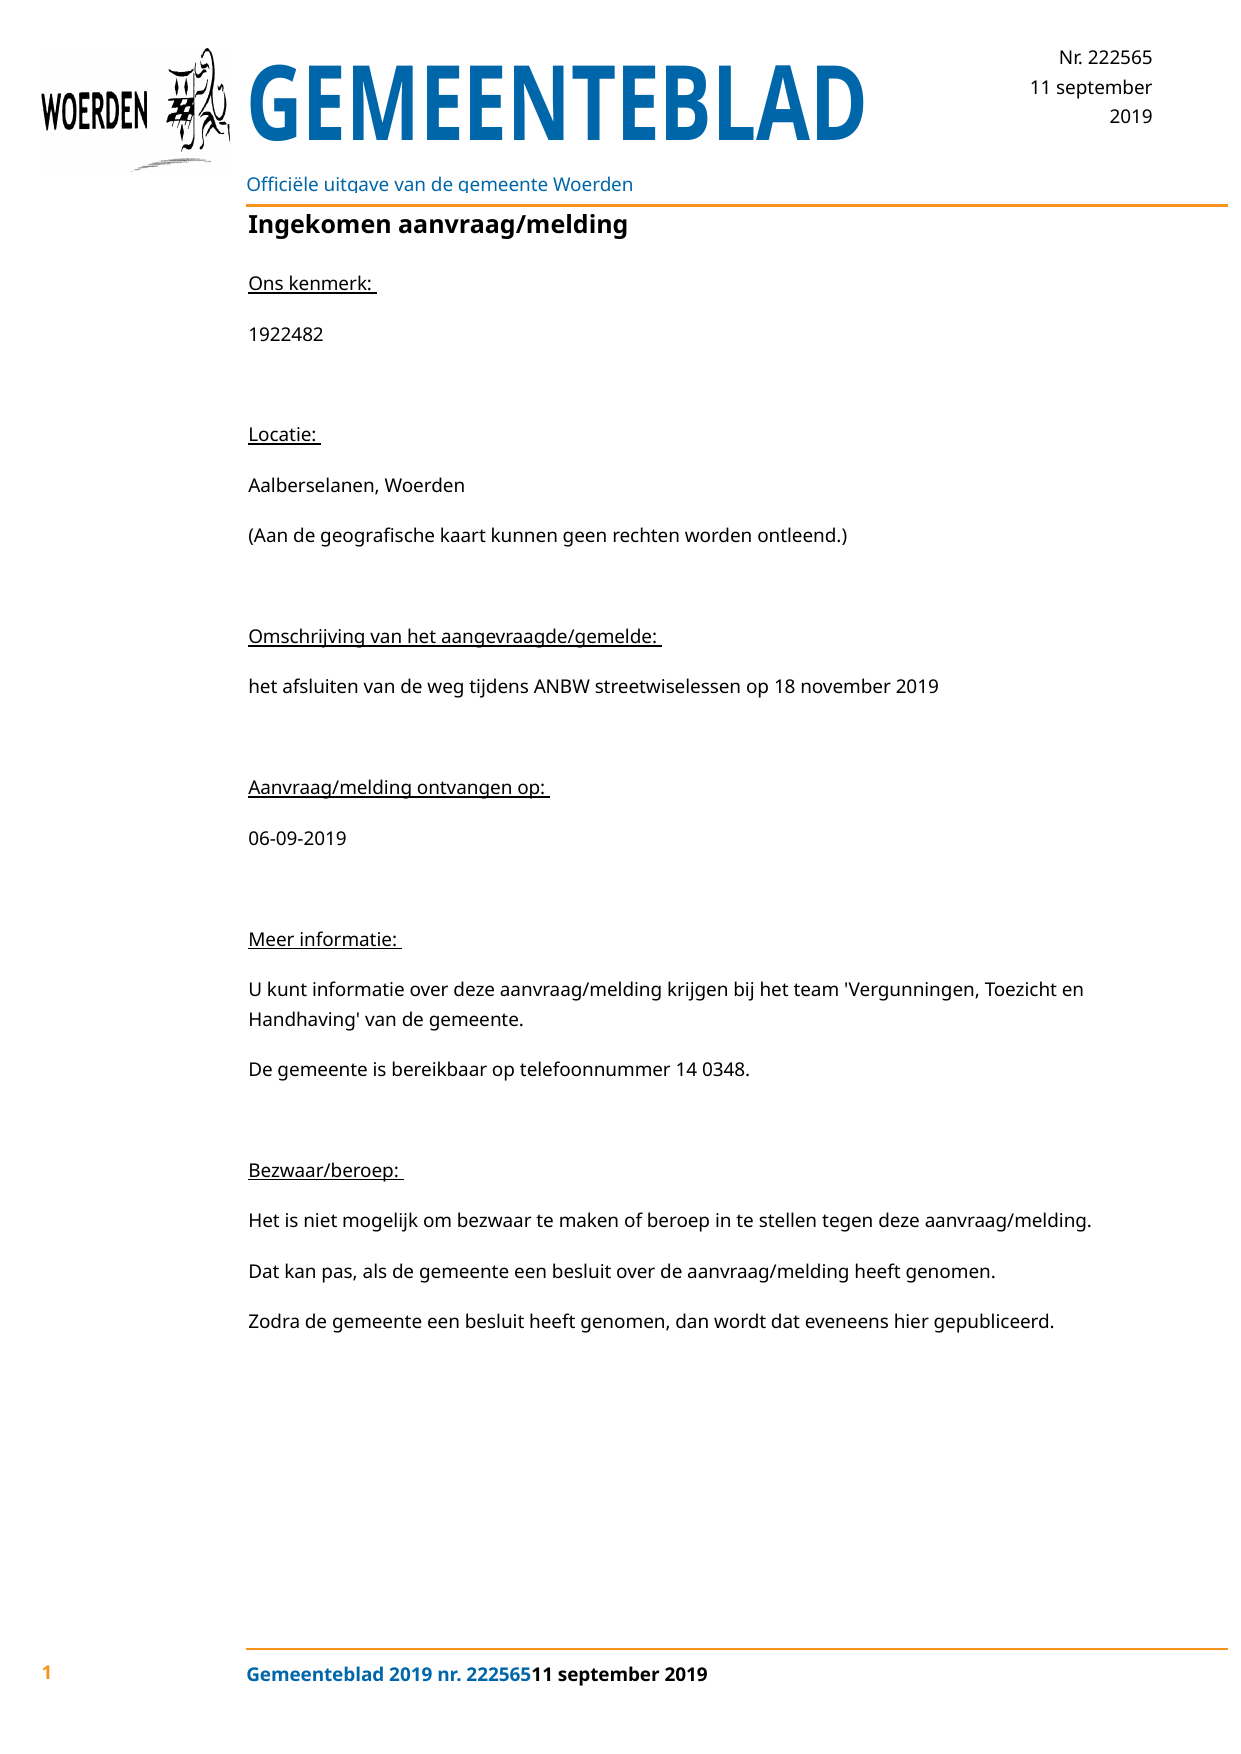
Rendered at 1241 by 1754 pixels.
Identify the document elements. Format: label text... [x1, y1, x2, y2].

text Ons kenmerk: [248, 270, 1152, 296]
text Het is niet mogelijk om bezwaar te maken of beroep in te stellen tegen deze aanvraag/melding. [248, 1207, 1152, 1233]
text Zodra de gemeente een besluit heeft genomen, dan wordt dat eveneens hier gepubliceerd. [248, 1308, 1152, 1334]
text Ingekomen aanvraag/melding [248, 207, 1152, 241]
text Aalberselanen, Woerden [248, 472, 1152, 498]
text Bezwaar/beroep: [248, 1157, 1152, 1183]
text Dat kan pas, als de gemeente een besluit over de aanvraag/melding heeft genomen. [248, 1258, 1152, 1283]
text 06-09-2019 [248, 825, 1152, 851]
text 1922482 [248, 321, 1152, 346]
text Locatie: [248, 422, 1152, 447]
text Omschrijving van het aangevraagde/gemelde: [248, 623, 1152, 649]
text U kunt informatie over deze aanvraag/melding krijgen bij het team 'Vergunningen, Toezicht en Handhaving' van de gemeente. [248, 976, 1152, 1031]
text Meer informatie: [248, 926, 1152, 951]
text Aanvraag/melding ontvangen op: [248, 774, 1152, 800]
text De gemeente is bereikbaar op telefoonnummer 14 0348. [248, 1056, 1152, 1082]
text het afsluiten van de weg tijdens ANBW streetwiselessen op 18 november 2019 [248, 674, 1152, 699]
picture [41, 47, 231, 172]
text (Aan de geografische kaart kunnen geen rechten worden ontleend.) [248, 522, 1152, 548]
